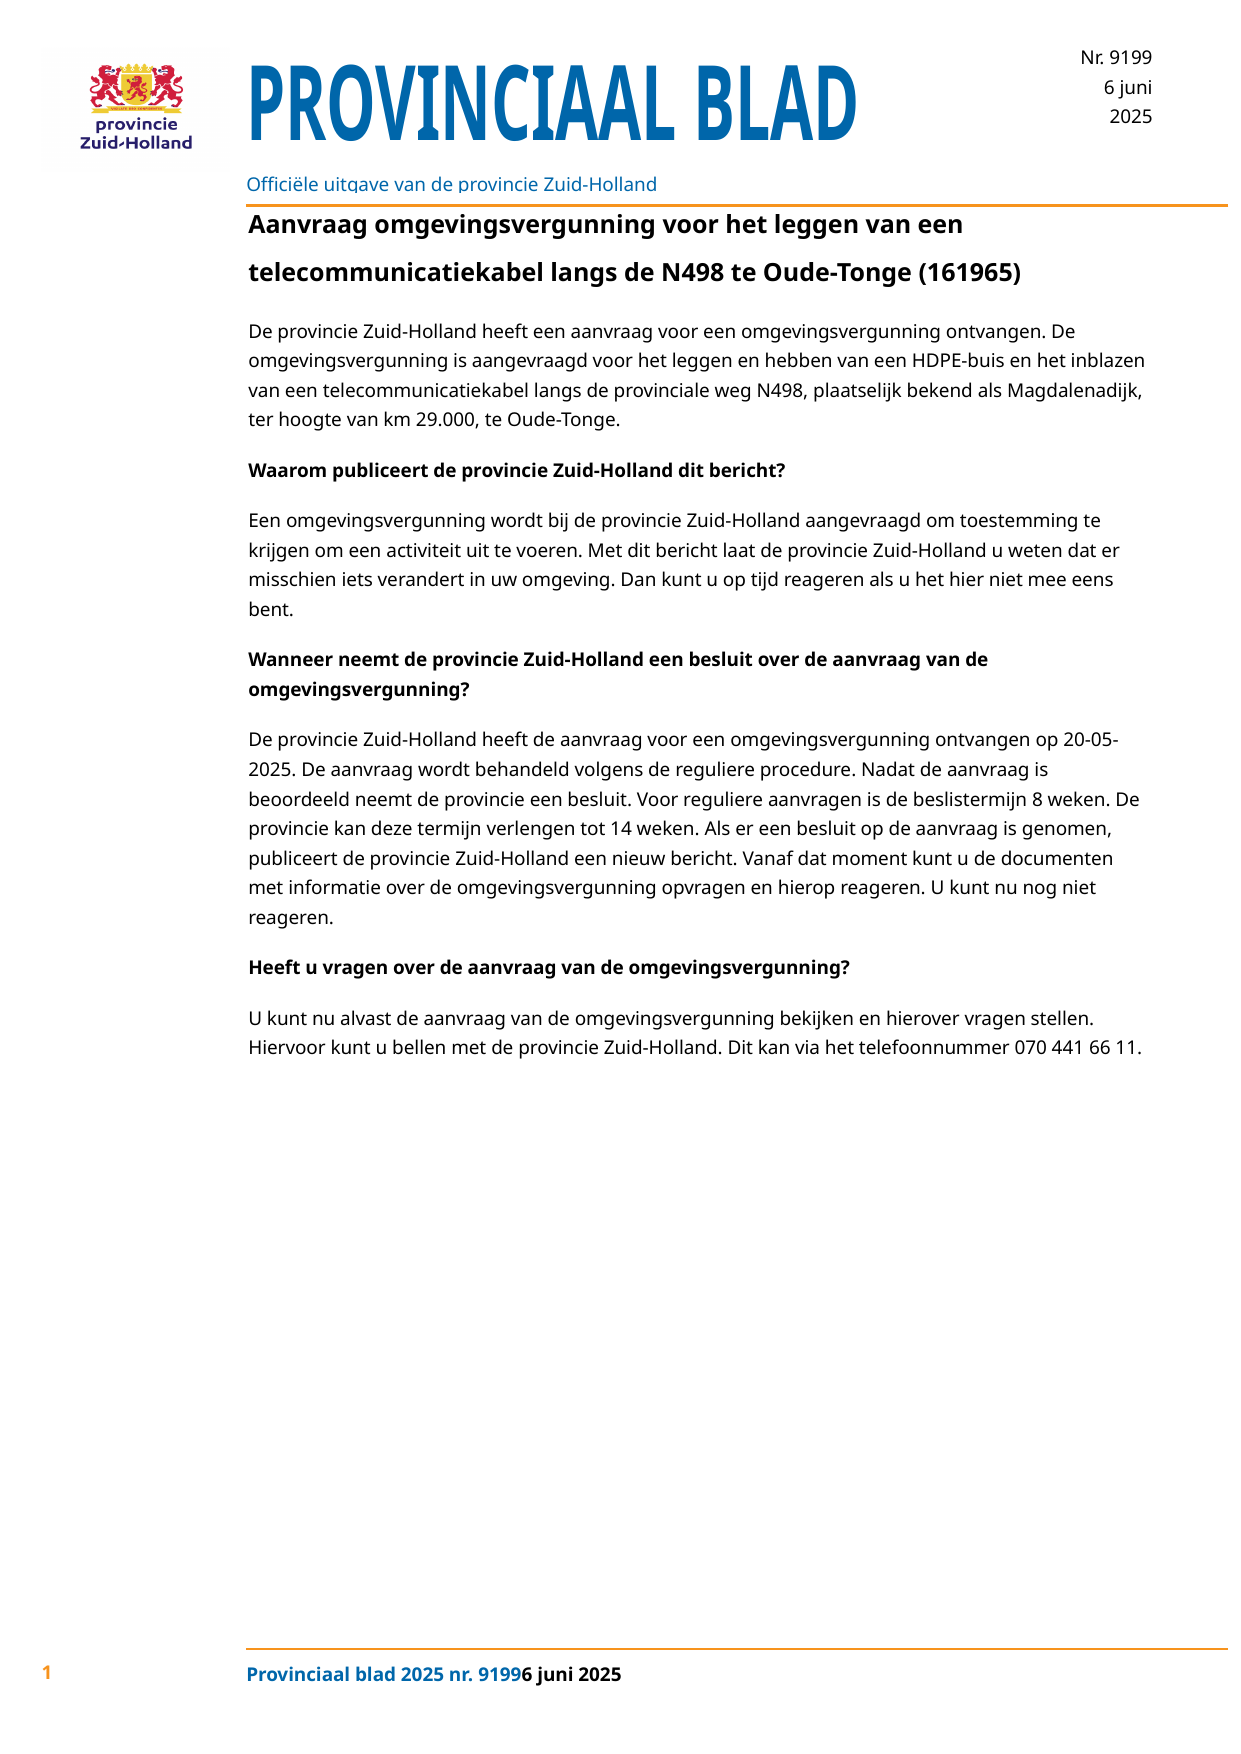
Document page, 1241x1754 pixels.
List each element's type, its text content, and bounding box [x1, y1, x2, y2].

text Aanvraag omgevingsvergunning voor het leggen van een telecommunicatiekabel langs de N498 te Oude-Tonge (161965) [248, 207, 1152, 288]
text De provincie Zuid-Holland heeft de aanvraag voor een omgevingsvergunning ontvangen op 20-05-2025. De aanvraag wordt behandeld volgens de reguliere procedure. Nadat de aanvraag is beoordeeld neemt de provincie een besluit. Voor reguliere aanvragen is de beslistermijn 8 weken. De provincie kan deze termijn verlengen tot 14 weken. Als er een besluit op de aanvraag is genomen, publiceert de provincie Zuid-Holland een nieuw bericht. Vanaf dat moment kunt u de documenten met informatie over de omgevingsvergunning opvragen en hierop reageren. U kunt nu nog niet reageren. [248, 727, 1152, 930]
text Waarom publiceert de provincie Zuid-Holland dit bericht? [248, 457, 1152, 483]
picture [41, 47, 231, 172]
text Een omgevingsvergunning wordt bij de provincie Zuid-Holland aangevraagd om toestemming te krijgen om een activiteit uit te voeren. Met dit bericht laat de provincie Zuid-Holland u weten dat er misschien iets verandert in uw omgeving. Dan kunt u op tijd reageren als u het hier niet mee eens bent. [248, 507, 1152, 622]
text Heeft u vragen over de aanvraag van de omgevingsvergunning? [248, 954, 1152, 980]
text Wanneer neemt de provincie Zuid-Holland een besluit over de aanvraag van de omgevingsvergunning? [248, 647, 1152, 702]
text U kunt nu alvast de aanvraag van de omgevingsvergunning bekijken en hierover vragen stellen. Hiervoor kunt u bellen met de provincie Zuid-Holland. Dit kan via het telefoonnummer 070 441 66 11. [248, 1005, 1152, 1060]
text De provincie Zuid-Holland heeft een aanvraag voor een omgevingsvergunning ontvangen. De omgevingsvergunning is aangevraagd voor het leggen en hebben van een HDPE-buis en het inblazen van een telecommunicatiekabel langs de provinciale weg N498, plaatselijk bekend als Magdalenadijk, ter hoogte van km 29.000, te Oude-Tonge. [248, 318, 1152, 432]
